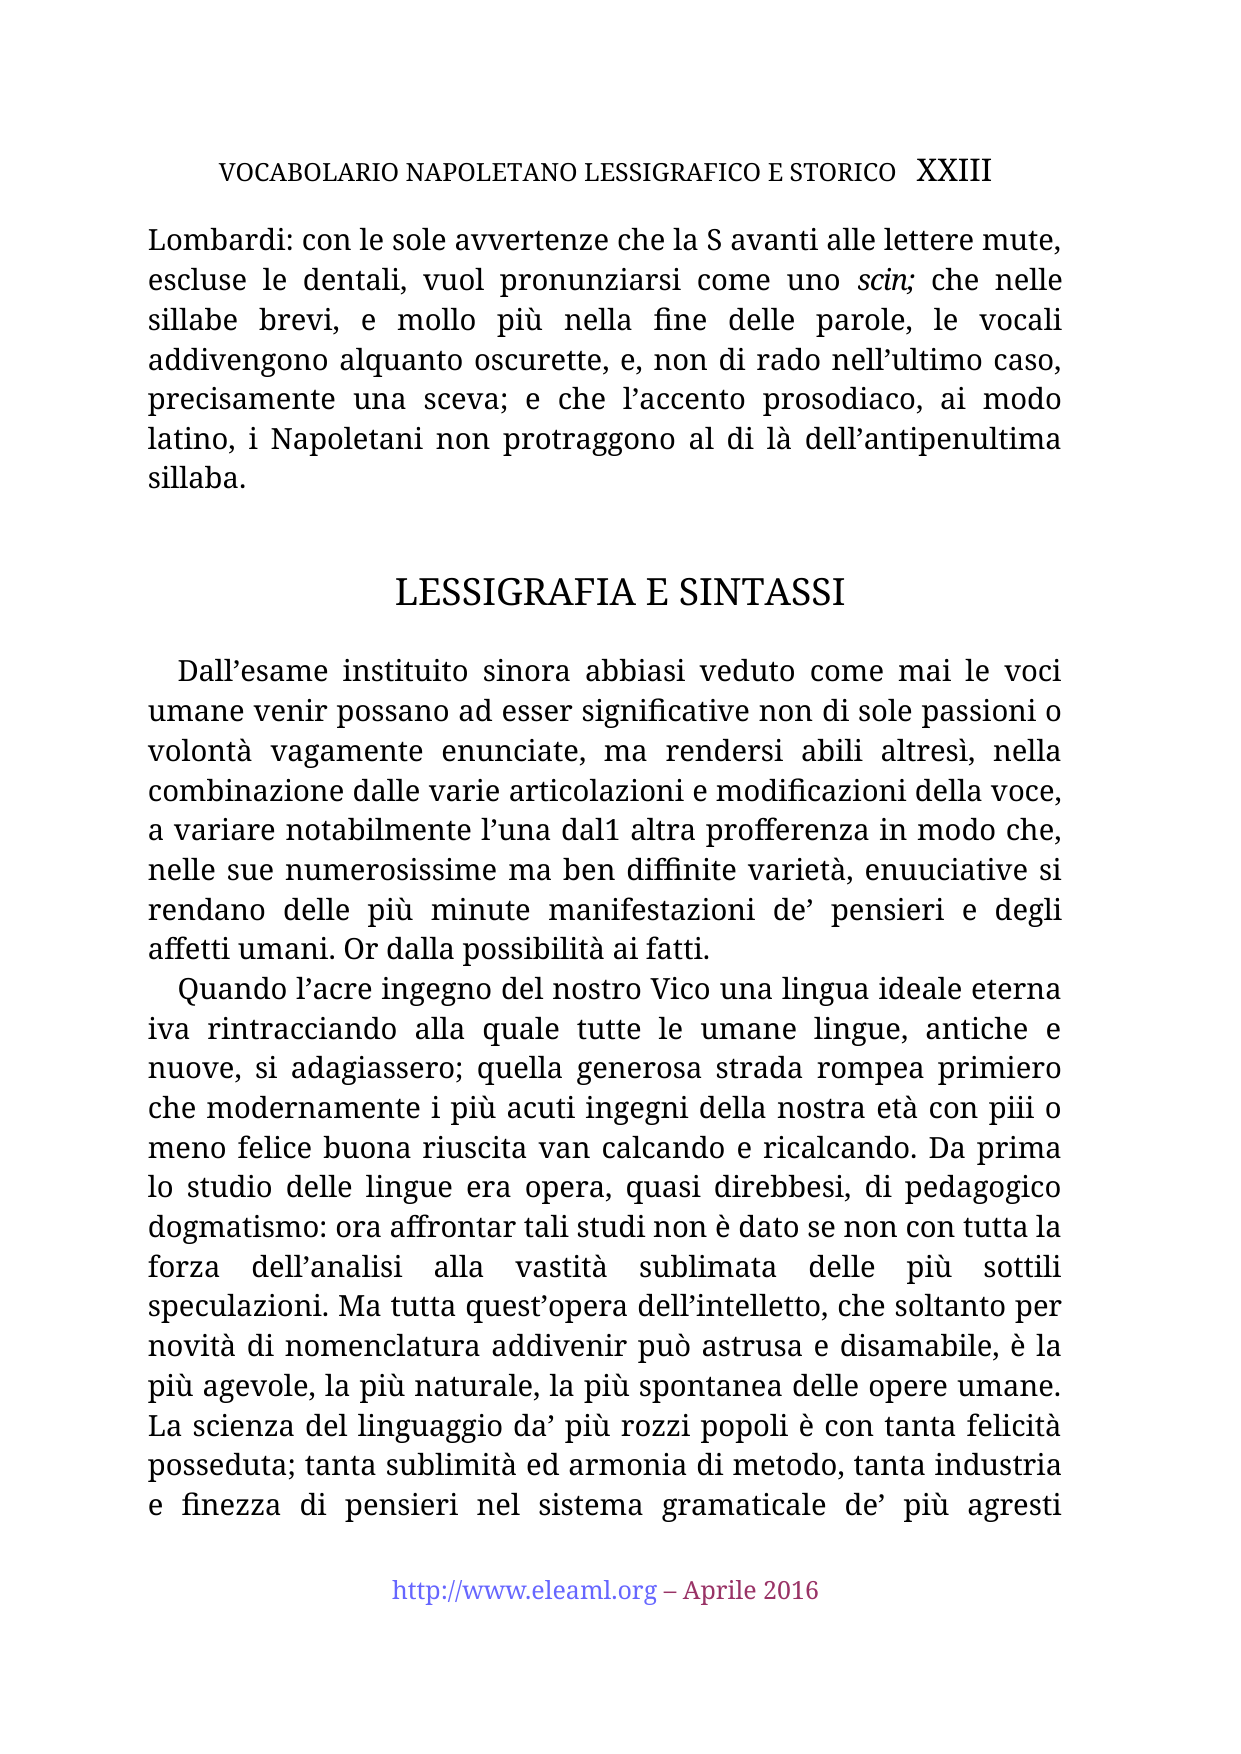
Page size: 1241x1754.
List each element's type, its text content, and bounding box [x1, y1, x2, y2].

text Lombardi: con le sole avvertenze che la S avanti alle lettere mute, escluse le dentali, vuol pronunziarsi come uno scin; che nelle sillabe brevi, e mollo più nella fine delle parole, le vocali addivengono alquanto oscurette, e, non di rado nell’ultimo caso, precisamente una sceva; e che l’accento prosodiaco, ai modo latino, i Napoletani non protraggono al di là dell’antipenultima sillaba. [148, 220, 1063, 497]
text Dall’esame instituito sinora abbiasi veduto come mai le voci umane venir possano ad esser significative non di sole passioni o volontà vagamente enunciate, ma rendersi abili altresì, nella combinazione dalle varie articolazioni e modificazioni della voce, a variare notabilmente l’una dal1 altra profferenza in modo che, nelle sue numerosissime ma ben diffinite varietà, enuuciative si rendano delle più minute manifestazioni de’ pensieri e degli affetti umani. Or dalla possibilità ai fatti. [148, 651, 1063, 968]
text Quando l’acre ingegno del nostro Vico una lingua ideale eterna iva rintracciando alla quale tutte le umane lingue, antiche e nuove, si adagiassero; quella generosa strada rompea primiero che modernamente i più acuti ingegni della nostra età con piii o meno felice buona riuscita van calcando e ricalcando. Da prima lo studio delle lingue era opera, quasi direbbesi, di pedagogico dogmatismo: ora affrontar tali studi non è dato se non con tutta la forza dell’analisi alla vastità sublimata delle più sottili speculazioni. Ma tutta quest’opera dell’intelletto, che soltanto per novità di nomenclatura addivenir può astrusa e disamabile, è la più agevole, la più naturale, la più spontanea delle opere umane. La scienza del linguaggio da’ più rozzi popoli è con tanta felicità posseduta; tanta sublimità ed armonia di metodo, tanta industria e finezza di pensieri nel sistema gramaticale de’ più agresti [148, 968, 1063, 1524]
text LESSIGRAFIA E SINTASSI [148, 566, 1063, 617]
